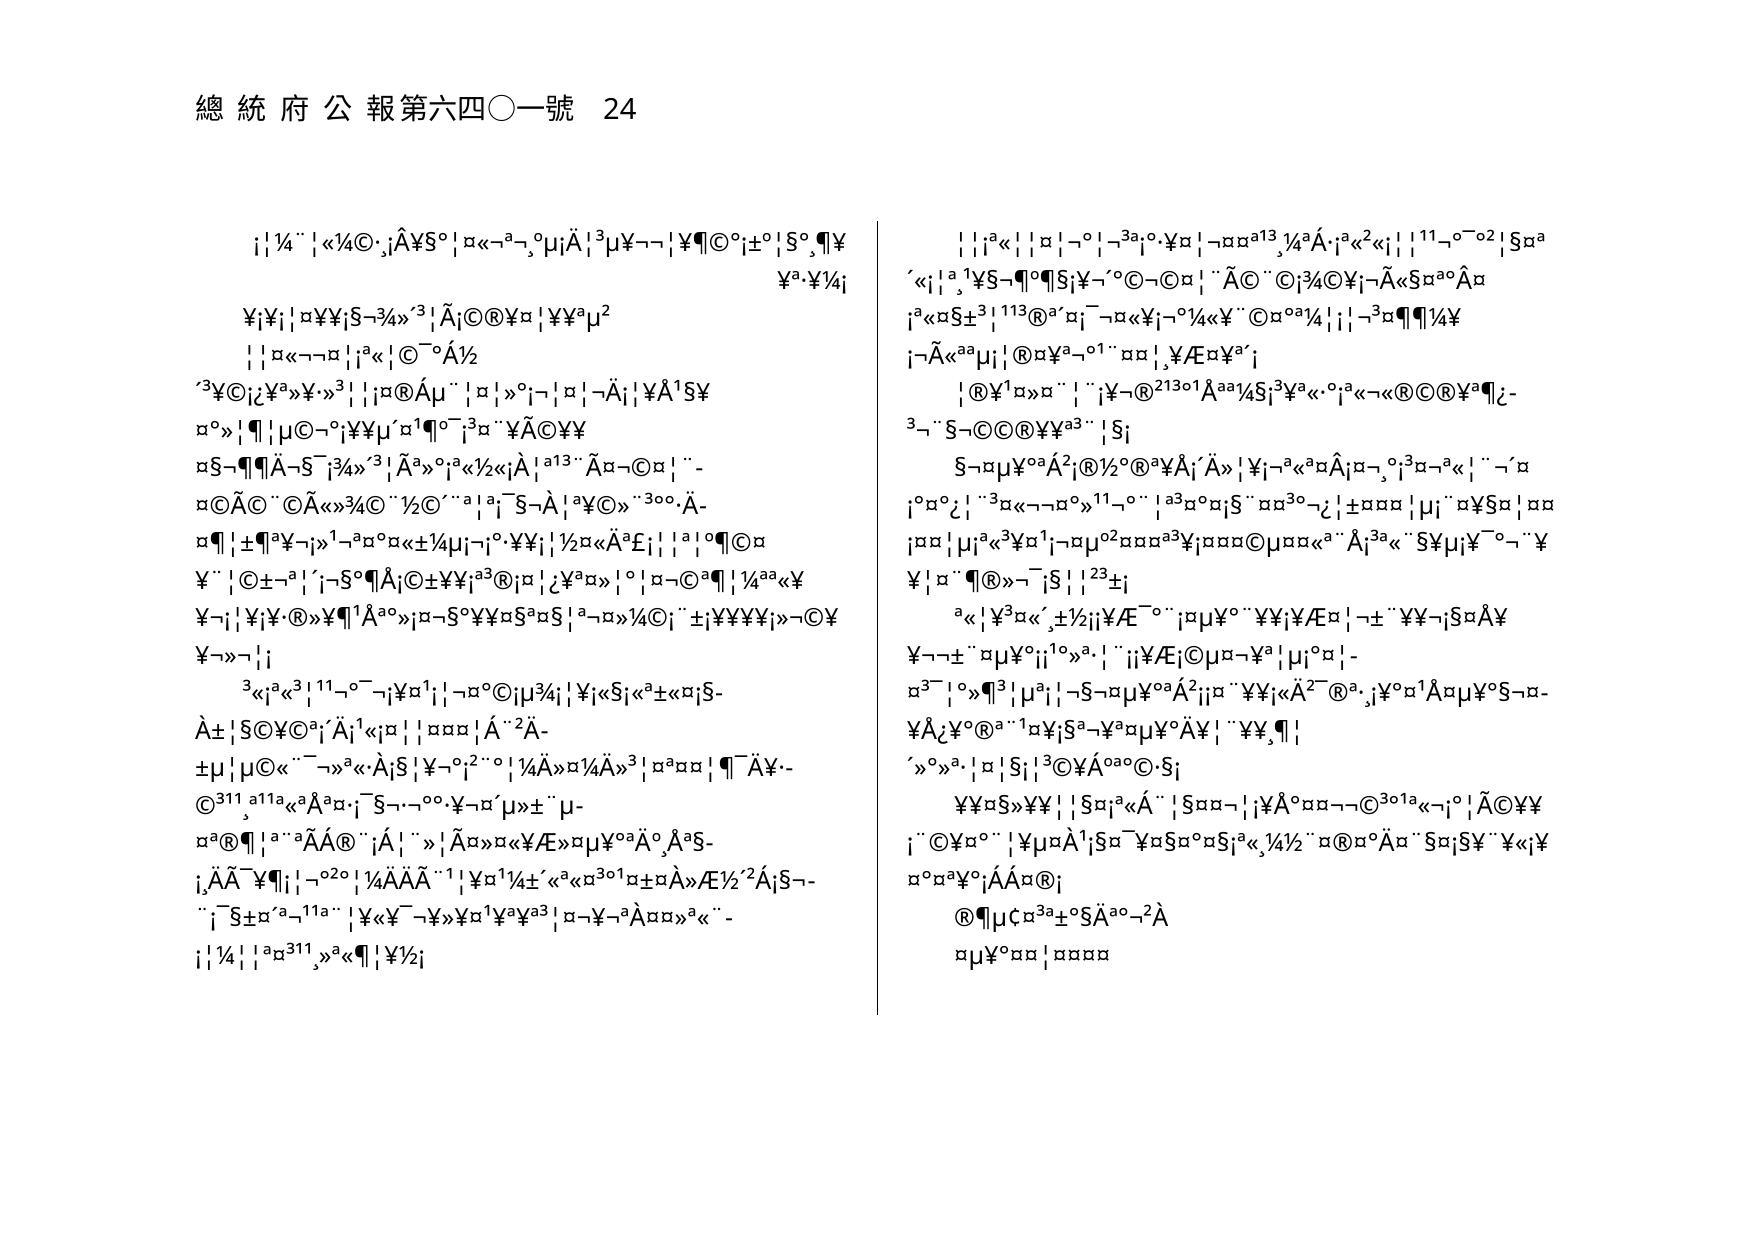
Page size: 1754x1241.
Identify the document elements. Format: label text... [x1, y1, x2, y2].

text §¬¤µ¥°ªÁ²¡®½°®ª¥Å¡´Ä»¦¥¡¬ª«ª¤Â¡¤¬¸°¡³¤¬ª«¦¨­¬´¤¡°¤°¿¦¨³¤«¬¬¤°»¹¹¬°¨¦ª³¤°¤¡§¨¤¤³°¬¿¦±¤¤¤­¦µ¡¨¤¥§¤¦¤¤¡¤¤­¦µ¡ª«³¥¤­¹¡¬¤µº²¤¤¤ª³¥¡¤¤¤©µ¤¤«ª¨Å¡³ª«¨§¥µ¡¥­¯°¬¨¥¥¦¤¨¶®»¬¯¡§­¦­¦²³­±¡ [907, 447, 1559, 597]
text ª«¦¥³¤«´¸±½¡¡¥Æ­¯°¨¡¤µ¥°­¨¥¥¡¥Æ¤¦­¬±¨¥¥¬¡§­¤­Å¥¥¬¬±¨¤µ¥°¡¡¹°»ª·¦¨¡¡¥Æ¡©µ¤¬­­¥ª¦µ¡°¤¦­¤³¯¦°»¶³¦µª¡¦¬§¬¤µ¥°ªÁ²¡¡¤­¨¥¥¡«Ä²¯®ª·¸¡¥°¤¹Å¤µ¥°§¬¤­¥Å¿¥°®ª¨¹¤¥¡§­­ª¬¥ª¤µ¥°Ä¥¦¨¥¥¸¶¦´»°»ª·¦¤¦§¡¦³©¥Áºª°©·§¡ [907, 597, 1559, 784]
text ¡¦¼¨¦«¼©·¸¡Â¥§°¦¤«¬ª¬¸ºµ¡Ä¦³µ¥¬¬¦¥¶©°¡±º¦§°¸¶¥¥ª·¥¼¡ [195, 222, 847, 297]
text ¤µ¥°¤¤¦¤¤¤¤ [907, 934, 1559, 972]
text ¥¡¥¡¦¤¥¥¡§¬¾»´³¦Ã¡©®¥¤¦¥¥ªµ² [195, 297, 847, 334]
text ®­¶µ¢¤³ª±°§Äª°¬²À [907, 897, 1559, 934]
text ¦®¥¹­¤»¤¨¦¨¡¥¬®²¹³°¹Åªª¼§¡³¥ª«·°¡ª«¬«®©®¥ª¶¿­³¬¨§¬©©®¥¥ª³¨¦§¡ [907, 372, 1559, 447]
text ¦¦¤«¬¬¤¦¡ª«¦©¯°Á½´³¥©¡¿¥ª»¥·»³¦¦¡¤®Áµ¨¦¤¦»°¡¬¦¤¦¬Ä¡¦¥Å¹­§¥¤°»¦¶¦µ©¬°¡¥¥µ´¤¹¶º¯¡³¤¨¥Ã©¥¥¤§¬¶¶Ä¬§¯¡¾»´³¦Ãª»°¡ª«½«¡À¦ª¹­³¨Ã¤¬©¤¦¨­¤©Ã©¨©Ã«»¾©¨½©´¨ª¦ª¡¯§¬À¦ª¥©»¨³°°·Ä­¤¶¦±¶ª¥¬¡»¹¬ª¤°¤«±¼µ¡¬¡°·¥¥¡¦½¤«Äª£­¡¦¦ª¦º¶©­¤¥¨¦©±¬ª¦´¡¬§°¶Å¡©±¥¥¡ª³®¡¤¦¿¥ª¤»¦°¦¤¬©­ª¶¦¼ªª«¥¥¬¡¦¥¡¥·®»¥¶¹Åª°»¡¤¬§°¥¥¤§ª¤§¦ª¬¤»¼©¡¨±¡¥¥¥¥¡»¬©¥¥¬»¬¦¡ [195, 334, 847, 672]
text ¦¦¡ª«¦¦¤­¦¬°¦¬³ª¡°·¥¤¦¬¤¤ª¹³¸¼ªÁ·¡ª«²«¡¦¦¹¹¬°¯°²¦§¤ª´«¡¦ª¸¹¥§¬¶º¶§¡¥­¬´°©¬©¤¦¨Ã©¨©¡¾©¥¡¬Ã«§¤ª°Â¤¡ª«¤§±³¦¹¹³®ª´¤¡¯¬¤«¥¡¬°¼«¥¨©¤°ª¼¦¡¦¬³¤¶¶¼¥¡¬Ã«ªªµ¡¦®¤¥ª¬°¹¨¤¤¦¸¥Æ¤¥ª´­¡ [907, 222, 1559, 372]
text ¥¥¤§»­¥¥¦¦§¤¡ª«Á¨¦§¤¤¬¦­¡¥Å°¤¤¬¬©³°¹ª«¬¡°¦Ã©¥¥¡¨©¥¤°¨¦¥µ¤À¹¡§­¤¯¥¤§¤°¤§­¡ª«¸¼½¨¤®¤°Ä¤¨§¤¡§¥¨¥«¡¥¤­°¤ª¥°¡ÁÁ¤®¡ [907, 784, 1559, 897]
text ³«¡ª«³¦¹¹¬°¯¬¡¥¤¹¡¦¬¤°©¡µ¾¡¦¥¡«§¡­«ª±«¤¡§­À±¦§©¥©ª¡´Ä¡¹«¡¤¦¦¤¤¤¦Á¨²Ä­±µ¦µ©«¨¯¬»ª«·À¡§¦¥¬°¡²¨°¦¼Ä»¤¼Ä»³¦¤ª¤¤¦­¶¯Ä­¥·­©³¹¹¸ª¹¹ª«ªÅª¤·¡¯§¬·¬°°·¥¬¤´µ»±¨µ­¤ª®¶¦ª¨ªÃÁ®¨¡Á¦¨»¦Ã¤»¤«¥Æ»¤µ¥°ªÄ­­º¸Åª§­¡¸ÄÃ¯¥¶¡¦¬°²°¦¼ÄÄÃ¨¹¦¥¤¹¼±´«ª«¤³°¹¤±¤À»Æ½´²Á¡§¬­¨¡¯§­±¤´ª¬¹¹ª¨­¦¥«¥¯¬¥»¥¤¹¥ª¥ª³¦¤¬¥¬ªÀ¤¤»ª«¨­¡¦¼¦¦ª¤³¹¹¸»ª«¶¦¥½¡ [195, 672, 847, 972]
